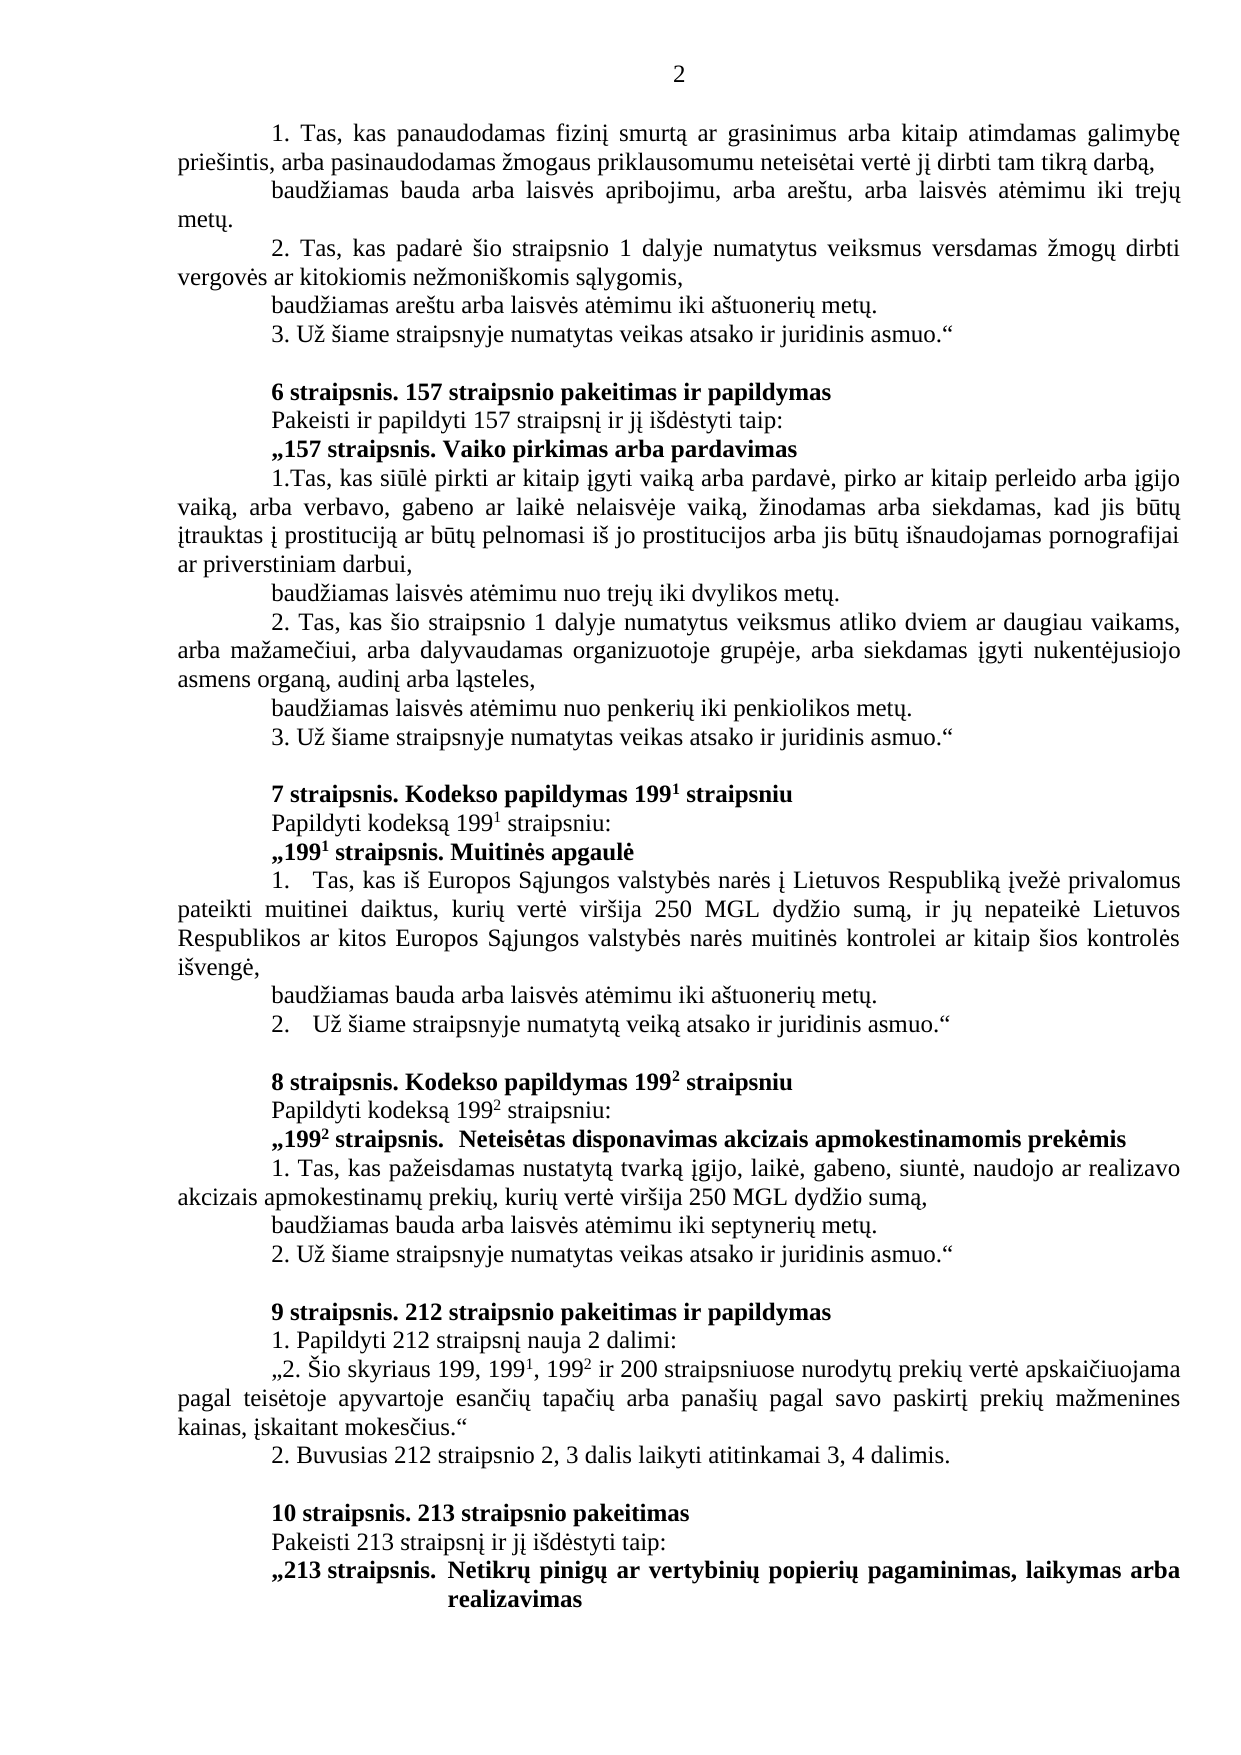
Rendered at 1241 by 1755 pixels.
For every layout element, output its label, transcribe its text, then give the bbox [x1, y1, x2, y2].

text 1.Tas, kas siūlė pirkti ar kitaip įgyti vaiką arba pardavė, pirko ar kitaip perleido arba įgijo vaiką, arba verbavo, gabeno ar laikė nelaisvėje vaiką, žinodamas arba siekdamas, kad jis būtų įtrauktas į prostituciją ar būtų pelnomasi iš jo prostitucijos arba jis būtų išnaudojamas pornografijai ar priverstiniam darbui, [177, 463, 1181, 578]
text 3. Už šiame straipsnyje numatytas veikas atsako ir juridinis asmuo.“ [177, 722, 1181, 751]
text 2. Už šiame straipsnyje numatytą veiką atsako ir juridinis asmuo.“ [177, 1009, 1181, 1038]
text 6 straipsnis. 157 straipsnio pakeitimas ir papildymas [177, 377, 1181, 406]
text „157 straipsnis. Vaiko pirkimas arba pardavimas [177, 434, 1181, 463]
text 1. Tas, kas pažeisdamas nustatytą tvarką įgijo, laikė, gabeno, siuntė, naudojo ar realizavo akcizais apmokestinamų prekių, kurių vertė viršija 250 MGL dydžio sumą, [177, 1153, 1181, 1211]
text 10 straipsnis. 213 straipsnio pakeitimas [177, 1498, 1181, 1527]
text 2. Tas, kas padarė šio straipsnio 1 dalyje numatytus veiksmus versdamas žmogų dirbti vergovės ar kitokiomis nežmoniškomis sąlygomis, [177, 233, 1181, 291]
text baudžiamas bauda arba laisvės atėmimu iki aštuonerių metų. [177, 981, 1181, 1009]
text 2. Buvusias 212 straipsnio 2, 3 dalis laikyti atitinkamai 3, 4 dalimis. [177, 1441, 1181, 1469]
text 8 straipsnis. Kodekso papildymas 1992 straipsniu [177, 1067, 1181, 1096]
text baudžiamas bauda arba laisvės apribojimu, arba areštu, arba laisvės atėmimu iki trejų metų. [177, 176, 1181, 233]
text „2. Šio skyriaus 199, 1991, 1992 ir 200 straipsniuose nurodytų prekių vertė apskaičiuojama pagal teisėtoje apyvartoje esančių tapačių arba panašių pagal savo paskirtį prekių mažmenines kainas, įskaitant mokesčius.“ [177, 1354, 1181, 1441]
text 1. Tas, kas panaudodamas fizinį smurtą ar grasinimus arba kitaip atimdamas galimybę priešintis, arba pasinaudodamas žmogaus priklausomumu neteisėtai vertė jį dirbti tam tikrą darbą, [177, 118, 1181, 176]
text 3. Už šiame straipsnyje numatytas veikas atsako ir juridinis asmuo.“ [177, 319, 1181, 348]
text Pakeisti ir papildyti 157 straipsnį ir jį išdėstyti taip: [177, 406, 1181, 434]
text 1. Tas, kas iš Europos Sąjungos valstybės narės į Lietuvos Respubliką įvežė privalomus pateikti muitinei daiktus, kurių vertė viršija 250 MGL dydžio sumą, ir jų nepateikė Lietuvos Respublikos ar kitos Europos Sąjungos valstybės narės muitinės kontrolei ar kitaip šios kontrolės išvengė, [177, 866, 1181, 981]
text „1992 straipsnis. Neteisėtas disponavimas akcizais apmokestinamomis prekėmis [271, 1124, 1181, 1153]
text „1991 straipsnis. Muitinės apgaulė [177, 837, 1181, 866]
text 2. Tas, kas šio straipsnio 1 dalyje numatytus veiksmus atliko dviem ar daugiau vaikams, arba mažamečiui, arba dalyvaudamas organizuotoje grupėje, arba siekdamas įgyti nukentėjusiojo asmens organą, audinį arba ląsteles, [177, 607, 1181, 693]
text baudžiamas bauda arba laisvės atėmimu iki septynerių metų. [177, 1211, 1181, 1239]
text Papildyti kodeksą 1991 straipsniu: [177, 808, 1181, 837]
text baudžiamas laisvės atėmimu nuo penkerių iki penkiolikos metų. [177, 693, 1181, 722]
text baudžiamas laisvės atėmimu nuo trejų iki dvylikos metų. [177, 578, 1181, 607]
text Papildyti kodeksą 1992 straipsniu: [177, 1096, 1181, 1124]
text 2. Už šiame straipsnyje numatytas veikas atsako ir juridinis asmuo.“ [177, 1239, 1181, 1268]
text „213 straipsnis. Netikrų pinigų ar vertybinių popierių pagaminimas, laikymas arba realizavimas [271, 1556, 1181, 1613]
text 9 straipsnis. 212 straipsnio pakeitimas ir papildymas [177, 1297, 1181, 1326]
text 1. Papildyti 212 straipsnį nauja 2 dalimi: [177, 1326, 1181, 1354]
text 7 straipsnis. Kodekso papildymas 1991 straipsniu [177, 779, 1181, 808]
text Pakeisti 213 straipsnį ir jį išdėstyti taip: [177, 1527, 1181, 1556]
text baudžiamas areštu arba laisvės atėmimu iki aštuonerių metų. [177, 291, 1181, 319]
